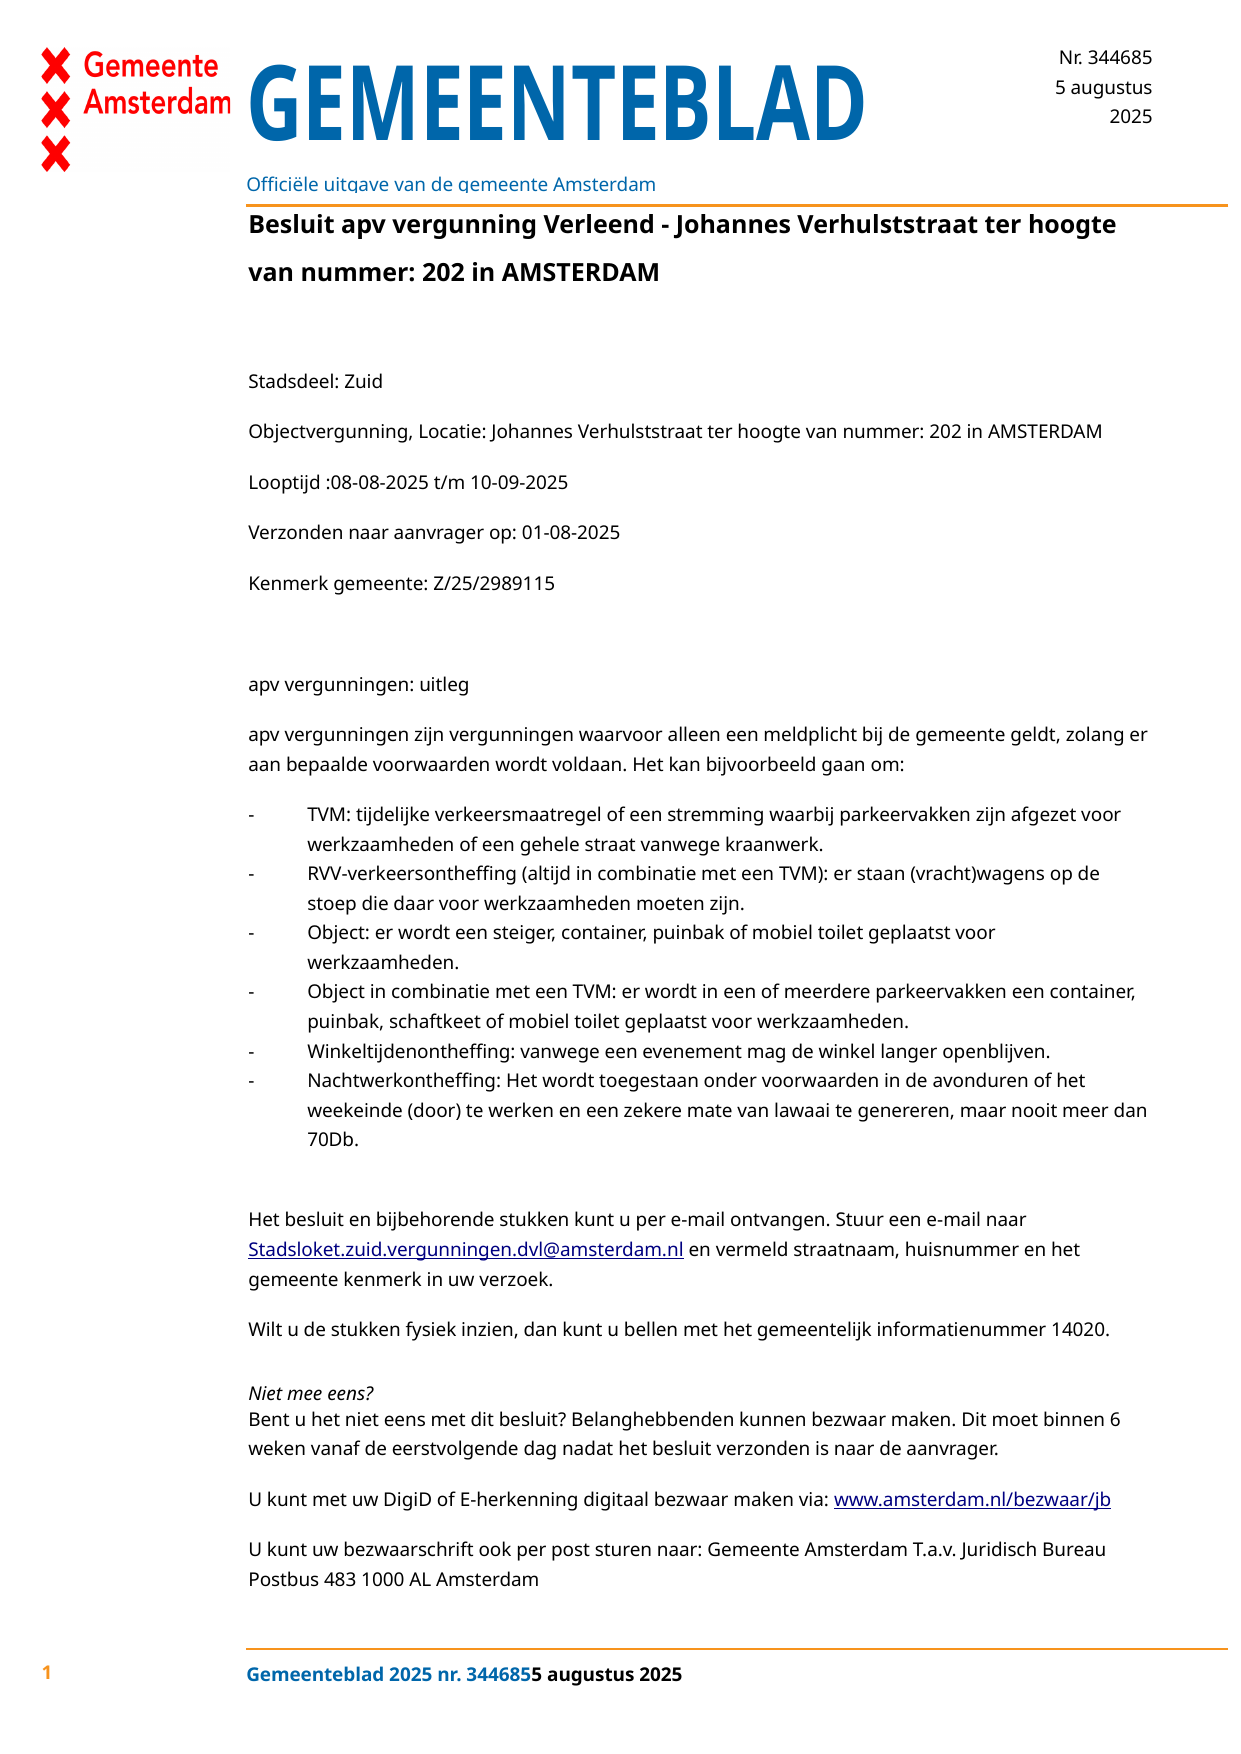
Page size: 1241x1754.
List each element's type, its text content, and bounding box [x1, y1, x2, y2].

text U kunt met uw DigiD of E-herkenning digitaal bezwaar maken via: www.amsterdam.nl/bezwaar/jb [248, 1486, 1152, 1512]
text apv vergunningen: uitleg [248, 671, 1152, 697]
text apv vergunningen zijn vergunningen waarvoor alleen een meldplicht bij de gemeente geldt, zolang er aan bepaalde voorwaarden wordt voldaan. Het kan bijvoorbeeld gaan om: [248, 721, 1152, 777]
text Niet mee eens? [248, 1380, 1152, 1406]
text Looptijd :08-08-2025 t/m 10-09-2025 [248, 469, 1152, 495]
list Object: er wordt een steiger, container, puinbak of mobiel toilet geplaatst voor werkzaamheden. [248, 919, 1152, 975]
text Wilt u de stukken fysiek inzien, dan kunt u bellen met het gemeentelijk informatienummer 14020. [248, 1316, 1152, 1342]
list Object in combinatie met een TVM: er wordt in een of meerdere parkeervakken een container, puinbak, schaftkeet of mobiel toilet geplaatst voor werkzaamheden. [248, 979, 1152, 1034]
list Winkeltijdenontheffing: vanwege een evenement mag de winkel langer openblijven. [248, 1038, 1152, 1064]
text Stadsdeel: Zuid [248, 368, 1152, 394]
text Verzonden naar aanvrager op: 01-08-2025 [248, 519, 1152, 545]
picture [41, 47, 231, 172]
text U kunt uw bezwaarschrift ook per post sturen naar: Gemeente Amsterdam T.a.v. Juridisch Bureau Postbus 483 1000 AL Amsterdam [248, 1536, 1152, 1592]
text Objectvergunning, Locatie: Johannes Verhulststraat ter hoogte van nummer: 202 in AMSTERDAM [248, 419, 1152, 444]
text Kenmerk gemeente: Z/25/2989115 [248, 570, 1152, 596]
text Bent u het niet eens met dit besluit? Belanghebbenden kunnen bezwaar maken. Dit moet binnen 6 weken vanaf de eerstvolgende dag nadat het besluit verzonden is naar de aanvrager. [248, 1406, 1152, 1461]
list TVM: tijdelijke verkeersmaatregel of een stremming waarbij parkeervakken zijn afgezet voor werkzaamheden of een gehele straat vanwege kraanwerk. [248, 801, 1152, 857]
text Besluit apv vergunning Verleend - Johannes Verhulststraat ter hoogte van nummer: 202 in AMSTERDAM [248, 207, 1152, 288]
text Het besluit en bijbehorende stukken kunt u per e-mail ontvangen. Stuur een e-mail naar Stadsloket.zuid.vergunningen.dvl@amsterdam.nl en vermeld straatnaam, huisnummer en het gemeente kenmerk in uw verzoek. [248, 1207, 1152, 1292]
list RVV-verkeersontheffing (altijd in combinatie met een TVM): er staan (vracht)wagens op de stoep die daar voor werkzaamheden moeten zijn. [248, 860, 1152, 916]
list Nachtwerkontheffing: Het wordt toegestaan onder voorwaarden in de avonduren of het weekeinde (door) te werken en een zekere mate van lawaai te genereren, maar nooit meer dan 70Db. [248, 1067, 1152, 1152]
